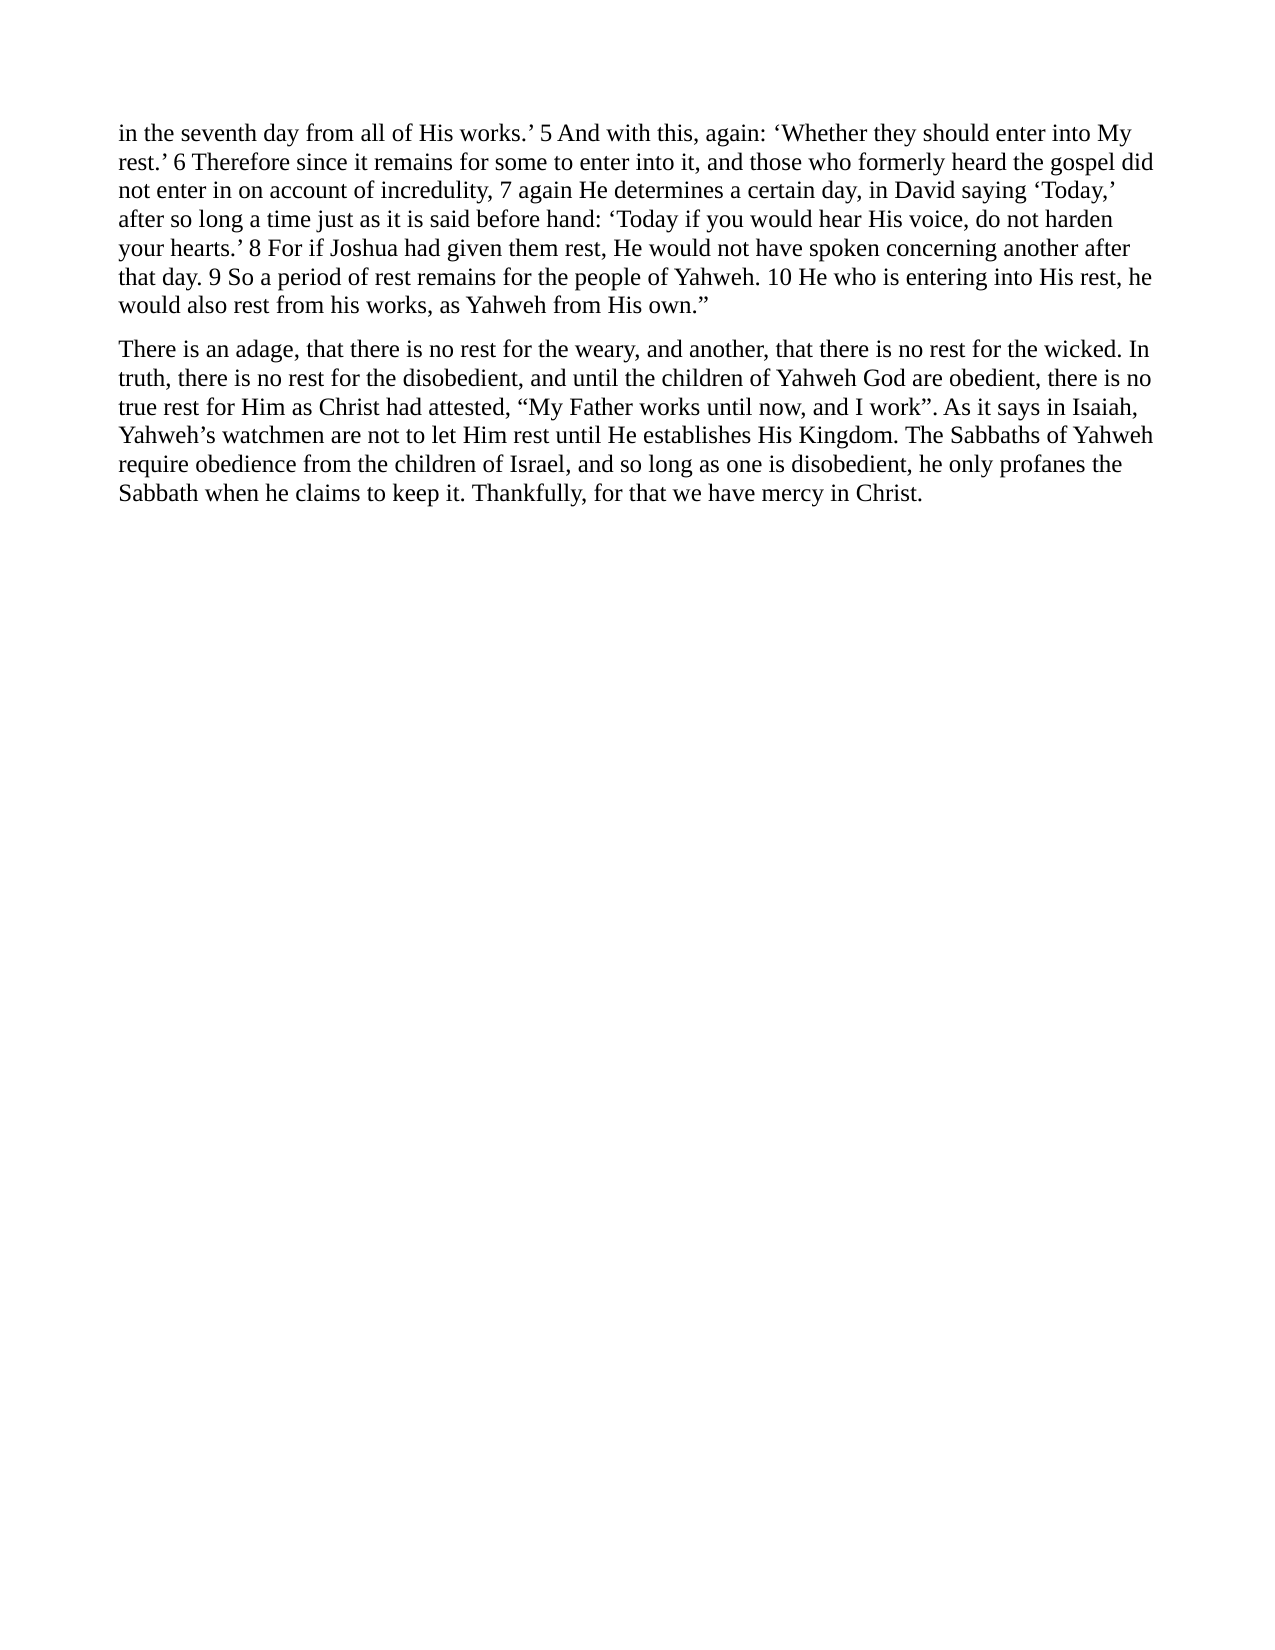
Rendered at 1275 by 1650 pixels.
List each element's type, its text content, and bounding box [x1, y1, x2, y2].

text in the seventh day from all of His works.’ 5 And with this, again: ‘Whether they should enter into My rest.’ 6 Therefore since it remains for some to enter into it, and those who formerly heard the gospel did not enter in on account of incredulity, 7 again He determines a certain day, in David saying ‘Today,’ after so long a time just as it is said before hand: ‘Today if you would hear His voice, do not harden your hearts.’ 8 For if Joshua had given them rest, He would not have spoken concerning another after that day. 9 So a period of rest remains for the people of Yahweh. 10 He who is entering into His rest, he would also rest from his works, as Yahweh from His own.” [118, 118, 1157, 319]
text There is an adage, that there is no rest for the weary, and another, that there is no rest for the wicked. In truth, there is no rest for the disobedient, and until the children of Yahweh God are obedient, there is no true rest for Him as Christ had attested, “My Father works until now, and I work”. As it says in Isaiah, Yahweh’s watchmen are not to let Him rest until He establishes His Kingdom. The Sabbaths of Yahweh require obedience from the children of Israel, and so long as one is disobedient, he only profanes the Sabbath when he claims to keep it. Thankfully, for that we have mercy in Christ. [118, 334, 1157, 507]
